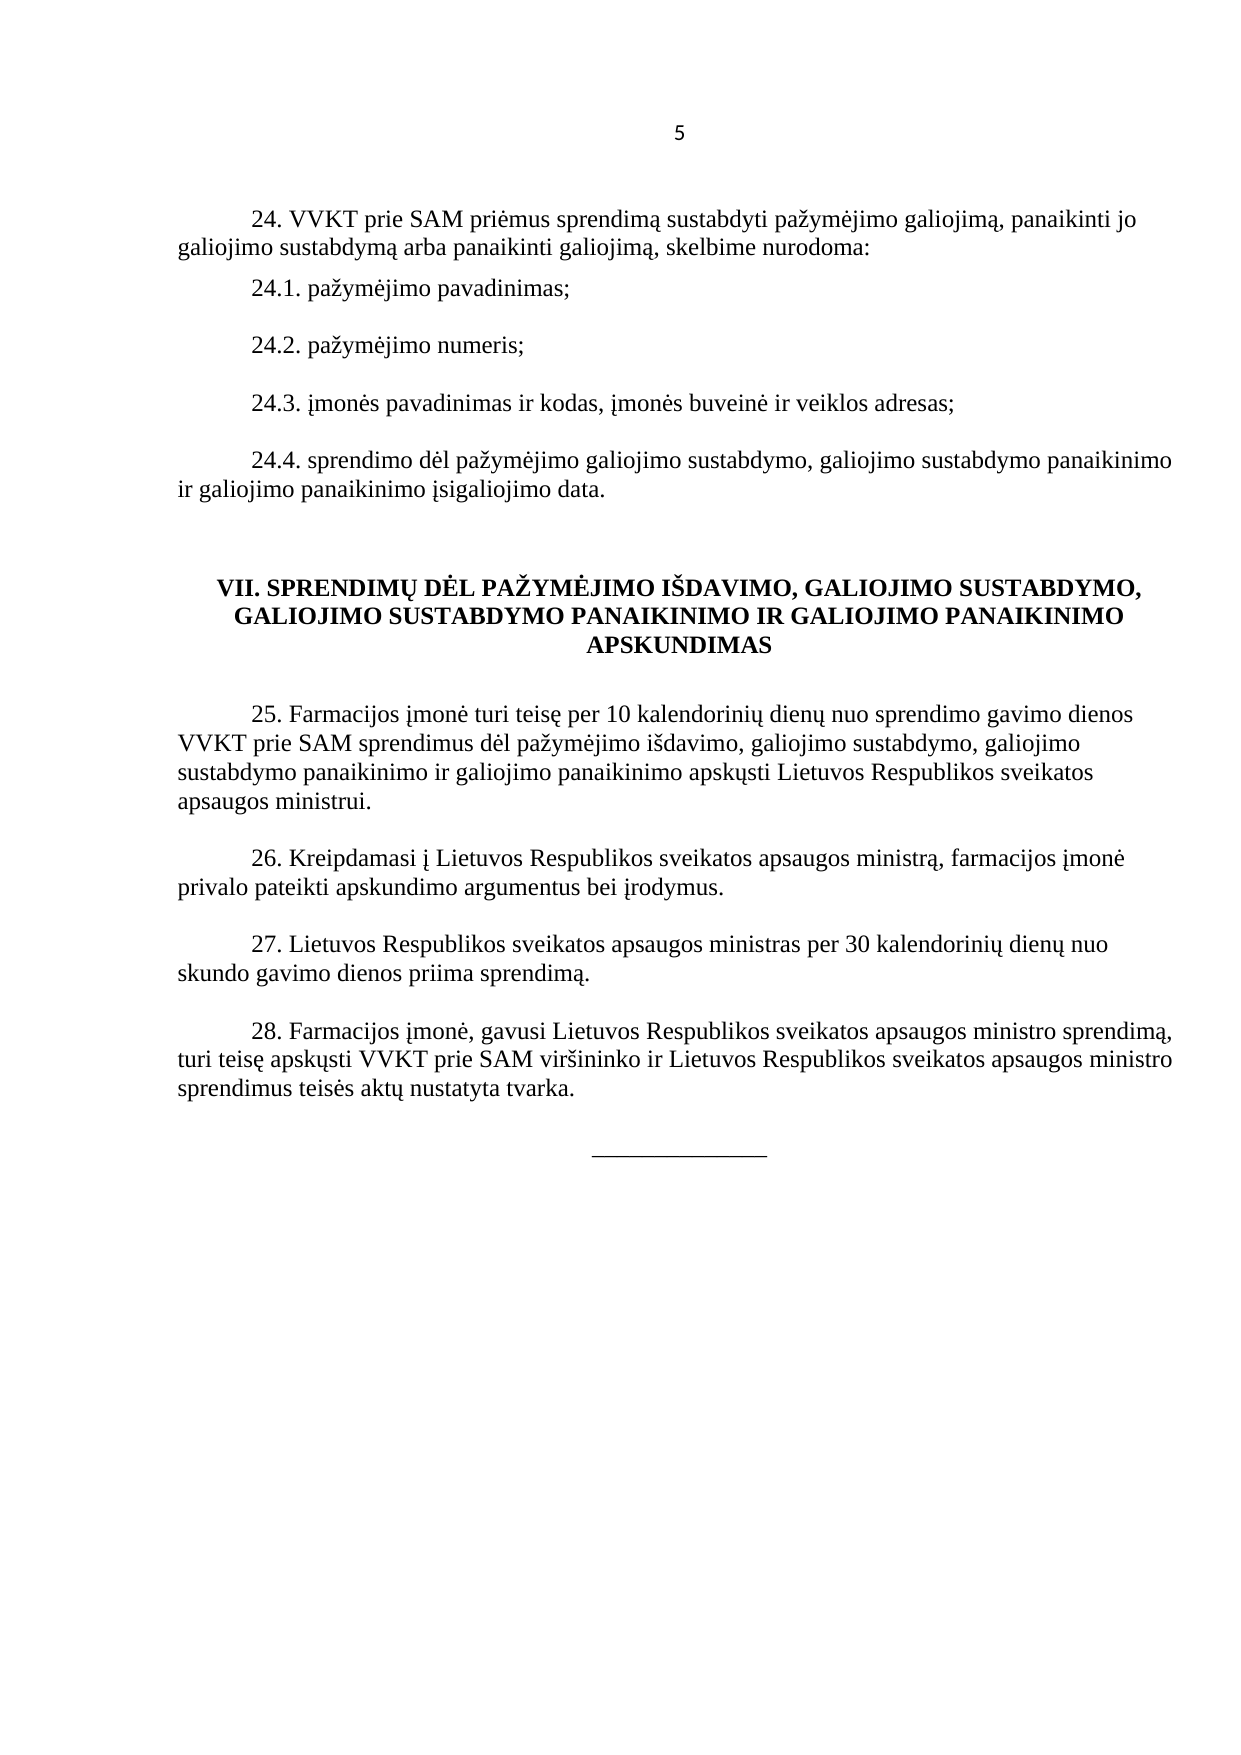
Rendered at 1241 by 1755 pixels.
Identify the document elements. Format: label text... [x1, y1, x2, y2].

text 24.4. sprendimo dėl pažymėjimo galiojimo sustabdymo, galiojimo sustabdymo panaikinimo ir galiojimo panaikinimo įsigaliojimo data. [177, 446, 1181, 503]
text VII. SPRENDIMŲ DĖL PAŽYMĖJIMO IŠDAVIMO, GALIOJIMO SUSTABDYMO, GALIOJIMO SUSTABDYMO PANAIKINIMO IR GALIOJIMO PANAIKINIMO APSKUNDIMAS [177, 573, 1181, 659]
text ______________ [177, 1131, 1181, 1159]
text 25. Farmacijos įmonė turi teisę per 10 kalendorinių dienų nuo sprendimo gavimo dienos VVKT prie SAM sprendimus dėl pažymėjimo išdavimo, galiojimo sustabdymo, galiojimo sustabdymo panaikinimo ir galiojimo panaikinimo apskųsti Lietuvos Respublikos sveikatos apsaugos ministrui. [177, 699, 1181, 814]
text 24.1. pažymėjimo pavadinimas; [177, 273, 1181, 302]
text 24. VVKT prie SAM priėmus sprendimą sustabdyti pažymėjimo galiojimą, panaikinti jo galiojimo sustabdymą arba panaikinti galiojimą, skelbime nurodoma: [177, 204, 1181, 261]
text 24.2. pažymėjimo numeris; [177, 331, 1181, 359]
text 27. Lietuvos Respublikos sveikatos apsaugos ministras per 30 kalendorinių dienų nuo skundo gavimo dienos priima sprendimą. [177, 929, 1181, 987]
text 28. Farmacijos įmonė, gavusi Lietuvos Respublikos sveikatos apsaugos ministro sprendimą, turi teisę apskųsti VVKT prie SAM viršininko ir Lietuvos Respublikos sveikatos apsaugos ministro sprendimus teisės aktų nustatyta tvarka. [177, 1016, 1181, 1102]
text 26. Kreipdamasi į Lietuvos Respublikos sveikatos apsaugos ministrą, farmacijos įmonė privalo pateikti apskundimo argumentus bei įrodymus. [177, 843, 1181, 901]
text 24.3. įmonės pavadinimas ir kodas, įmonės buveinė ir veiklos adresas; [177, 388, 1181, 417]
